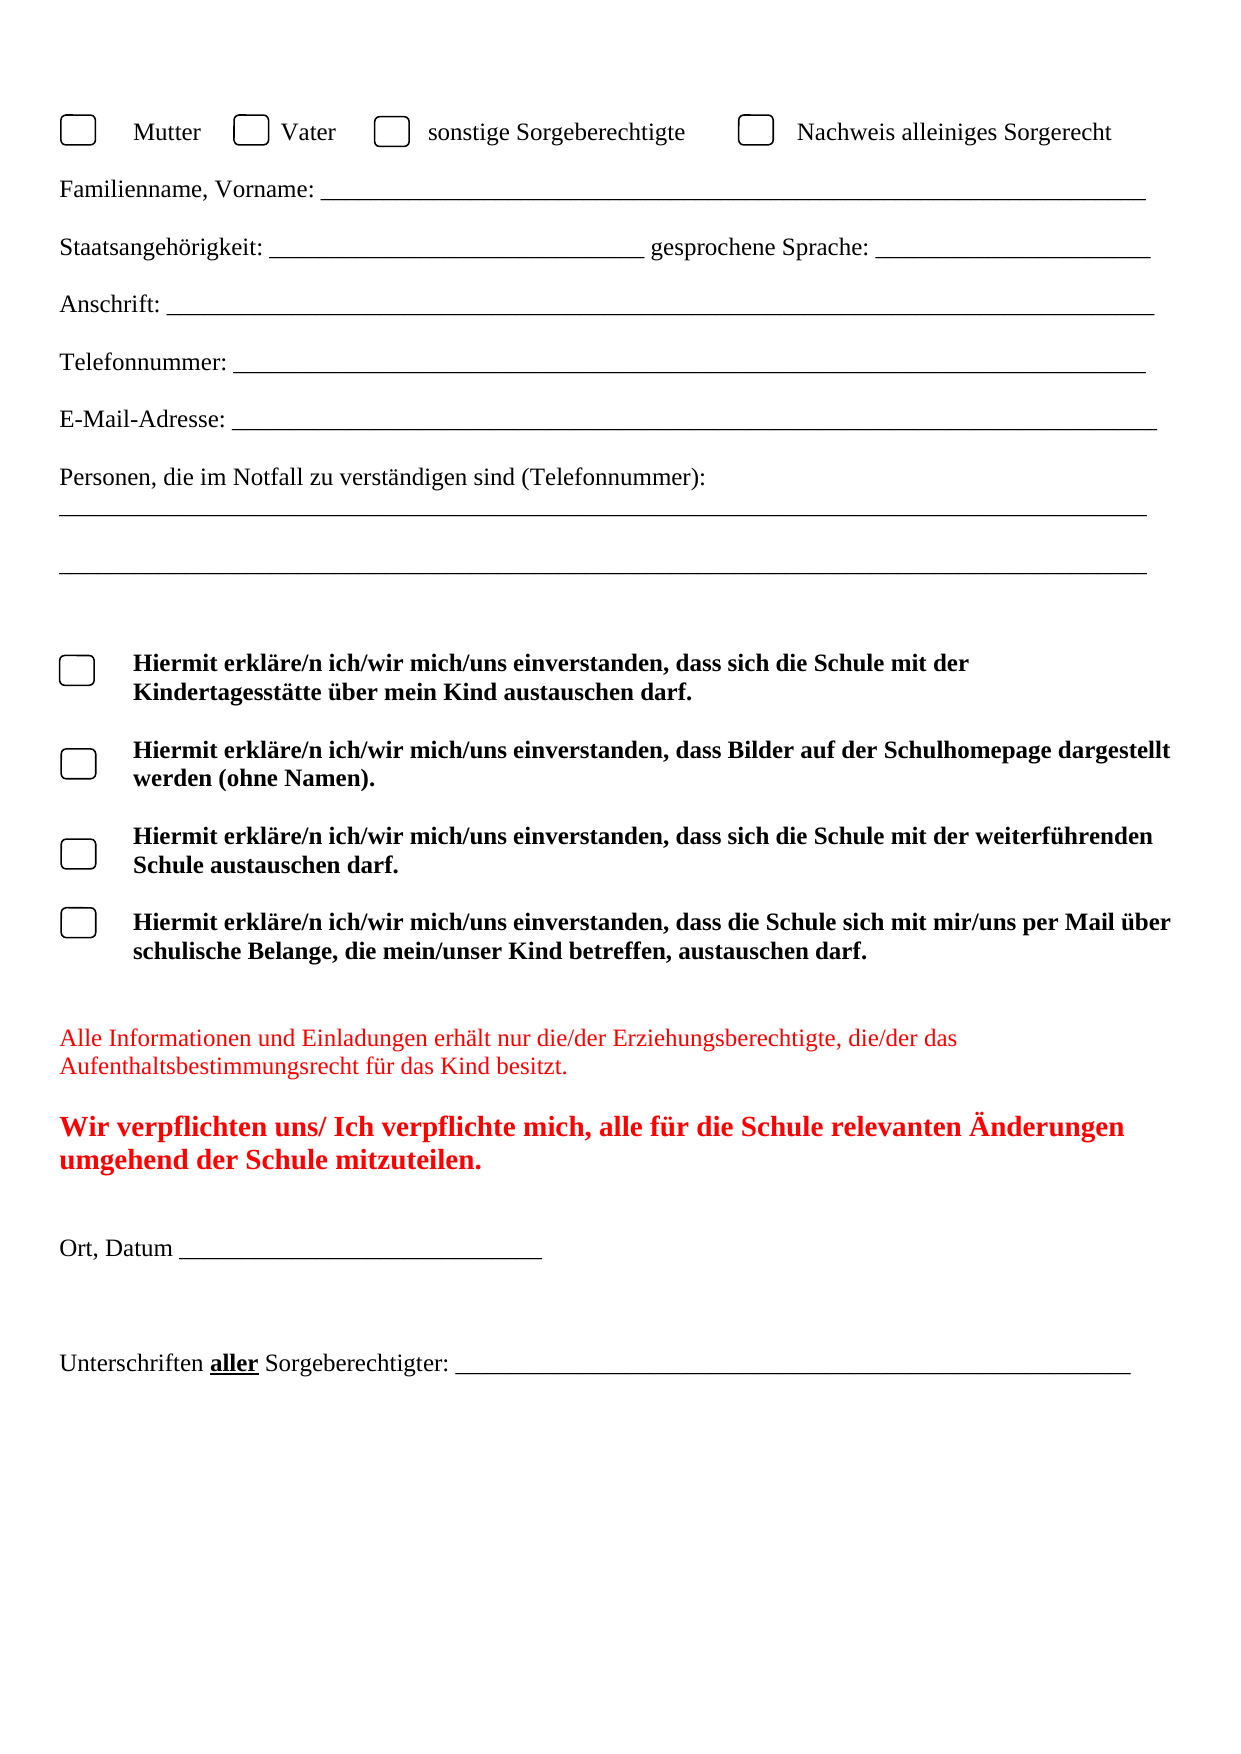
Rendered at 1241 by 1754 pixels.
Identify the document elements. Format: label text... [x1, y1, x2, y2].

text Unterschriften aller Sorgeberechtigter: ______________________________________________________ [59, 1348, 1181, 1377]
text Telefonnummer: _________________________________________________________________________ [59, 347, 1181, 375]
text sonstige Sorgeberechtigte [409, 117, 739, 145]
text Hiermit erkläre/n ich/wir mich/uns einverstanden, dass sich die Schule mit der Kindertagesstätte über mein Kind austauschen darf. [59, 648, 1181, 706]
text Personen, die im Notfall zu verständigen sind (Telefonnummer): _______________________________________________________________________________________ [59, 462, 1181, 519]
text _______________________________________________________________________________________ [59, 548, 1181, 577]
text Ort, Datum _____________________________ [59, 1233, 1181, 1262]
text Vater [268, 117, 375, 145]
text Familienname, Vorname: __________________________________________________________________ [59, 174, 1181, 203]
text Mutter [95, 117, 235, 145]
text Anschrift: _______________________________________________________________________________ [59, 289, 1181, 318]
text Wir verpflichten uns/ Ich verpflichte mich, alle für die Schule relevanten Änderungen umgehend der Schule mitzuteilen. [59, 1109, 1181, 1176]
text Staatsangehörigkeit: ______________________________ gesprochene Sprache: ______________________ [59, 232, 1181, 260]
text Hiermit erkläre/n ich/wir mich/uns einverstanden, dass Bilder auf der Schulhomepage dargestellt werden (ohne Namen). [59, 735, 1181, 792]
text Hiermit erkläre/n ich/wir mich/uns einverstanden, dass sich die Schule mit der weiterführenden Schule austauschen darf. [59, 821, 1181, 878]
text E-Mail-Adresse: __________________________________________________________________________ [59, 404, 1181, 433]
text Hiermit erkläre/n ich/wir mich/uns einverstanden, dass die Schule sich mit mir/uns per Mail über schulische Belange, die mein/unser Kind betreffen, austauschen darf. [59, 907, 1181, 965]
text Nachweis alleiniges Sorgerecht [773, 117, 1181, 145]
text Alle Informationen und Einladungen erhält nur die/der Erziehungsberechtigte, die/der das Aufenthaltsbestimmungsrecht für das Kind besitzt. [59, 1023, 1181, 1080]
